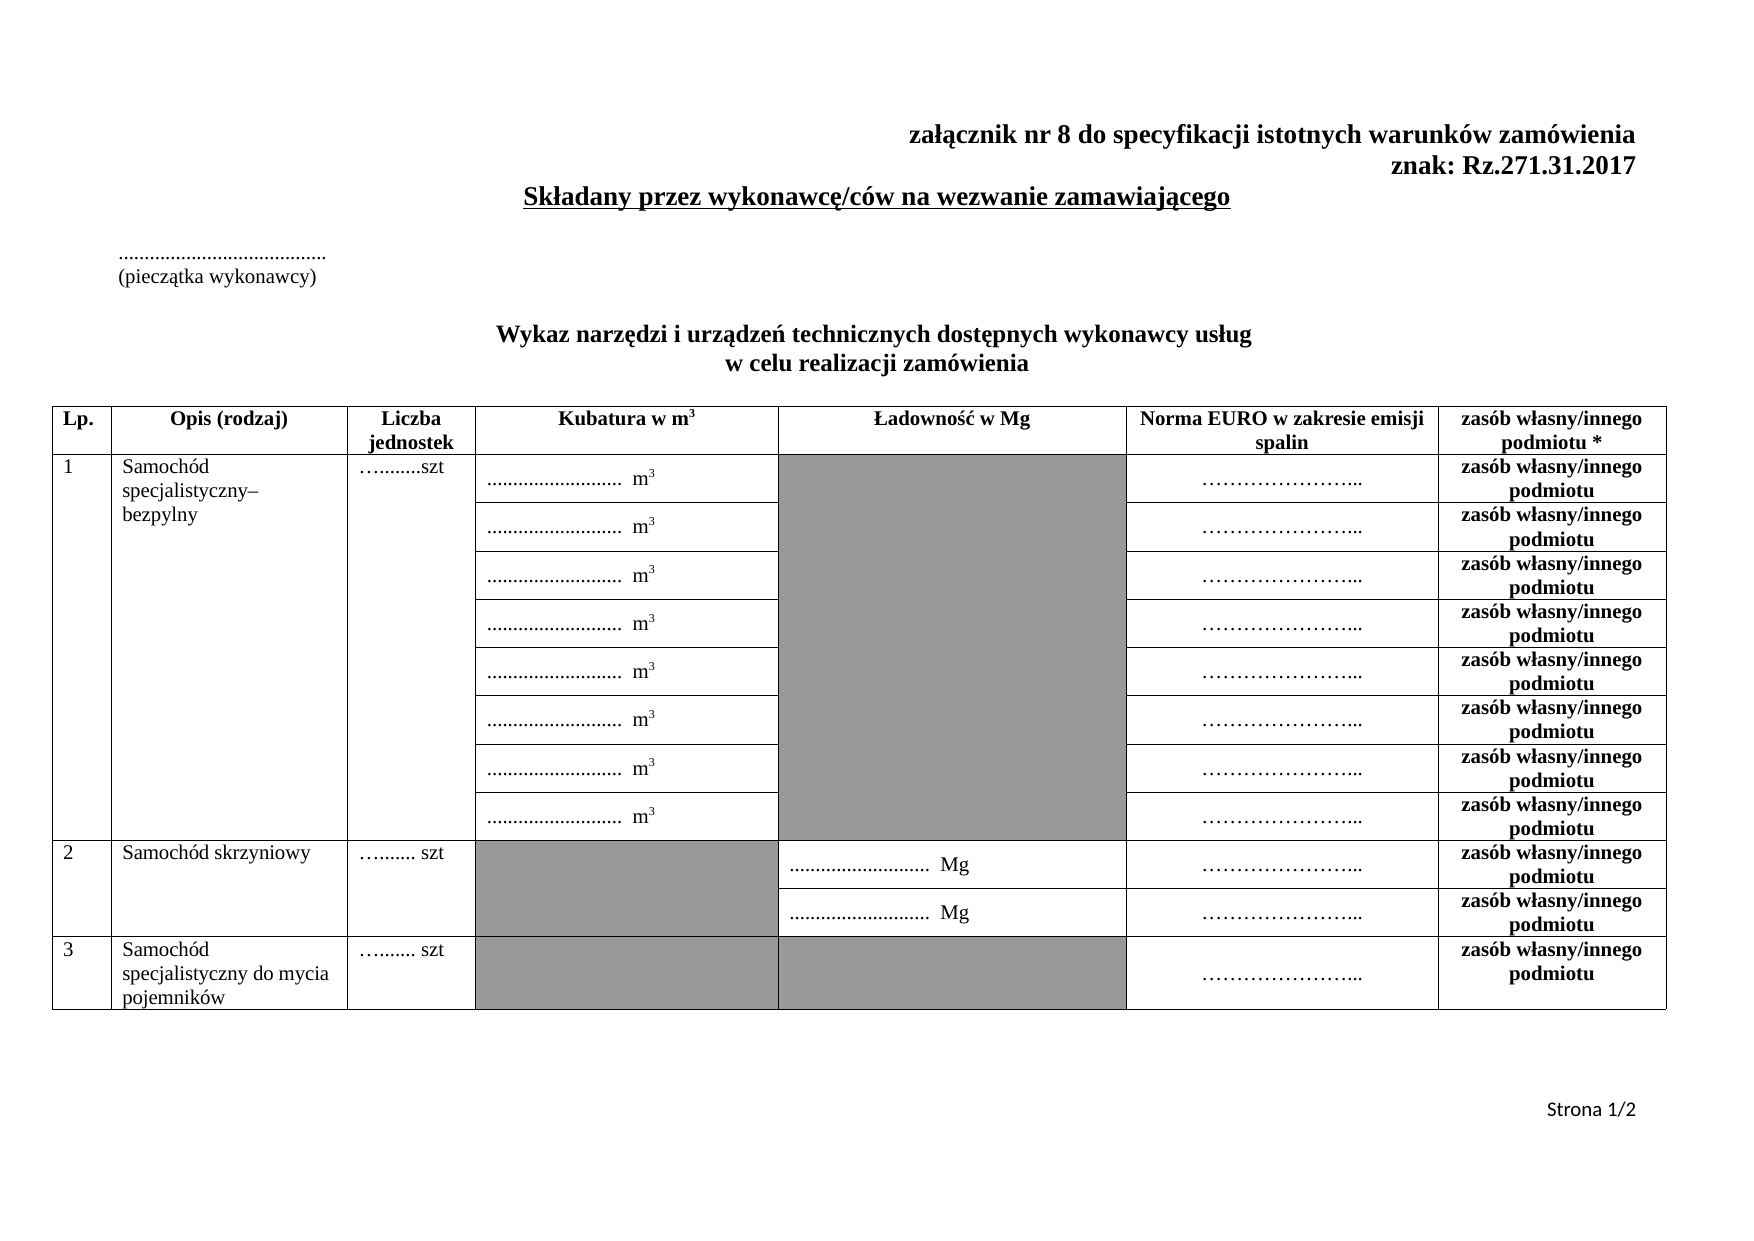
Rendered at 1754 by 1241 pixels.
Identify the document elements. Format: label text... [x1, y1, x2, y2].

table_cell …………………... [1127, 696, 1438, 743]
table_cell ........................... Mg [779, 841, 1126, 888]
table_cell zasób własny/innego podmiotu [1439, 552, 1666, 599]
table_cell .......................... m3 [476, 648, 778, 695]
table_cell …........szt [348, 455, 475, 840]
table_cell zasób własny/innego podmiotu [1439, 600, 1666, 647]
table_header Liczba jednostek [348, 407, 475, 454]
table_cell .......................... m3 [476, 745, 778, 792]
table_header Norma EURO w zakresie emisji spalin [1127, 407, 1438, 454]
text ........................................ [118, 240, 1636, 264]
table_cell .......................... m3 [476, 696, 778, 743]
table_cell …………………... [1127, 503, 1438, 551]
table_cell [779, 937, 1126, 1009]
table_cell 2 [53, 841, 111, 936]
table_cell .......................... m3 [476, 503, 778, 551]
table_cell …………………... [1127, 841, 1438, 888]
text znak: Rz.271.31.2017 [120, 149, 1636, 180]
table_cell Samochód specjalistyczny– bezpylny [112, 455, 347, 840]
list załącznik nr 8 do specyfikacji istotnych warunków zamówienia [118, 118, 1636, 149]
table_cell zasób własny/innego podmiotu [1439, 648, 1666, 695]
table_cell …………………... [1127, 745, 1438, 792]
table_cell zasób własny/innego podmiotu [1439, 745, 1666, 792]
table_cell …………………... [1127, 600, 1438, 647]
table_cell zasób własny/innego podmiotu [1439, 455, 1666, 502]
table_cell [476, 937, 778, 1009]
table_header Kubatura w m3 [476, 407, 778, 454]
table_cell [476, 841, 778, 936]
table_cell zasób własny/innego podmiotu [1439, 937, 1666, 1009]
table_cell [779, 455, 1126, 840]
table_cell .......................... m3 [476, 600, 778, 647]
table_cell …………………... [1127, 648, 1438, 695]
table_cell 1 [53, 455, 111, 840]
table_cell .......................... m3 [476, 552, 778, 599]
table_cell .......................... m3 [476, 793, 778, 840]
text (pieczątka wykonawcy) [118, 264, 1636, 288]
table_cell zasób własny/innego podmiotu [1439, 841, 1666, 888]
table_cell zasób własny/innego podmiotu [1439, 889, 1666, 936]
table_cell .......................... m3 [476, 455, 778, 502]
table_cell …………………... [1127, 552, 1438, 599]
table_cell zasób własny/innego podmiotu [1439, 793, 1666, 840]
table_cell 3 [53, 937, 111, 1009]
text Wykaz narzędzi i urządzeń technicznych dostępnych wykonawcy usług w celu realizacji zamówienia [118, 319, 1636, 377]
table_cell …………………... [1127, 793, 1438, 840]
table_header Ładowność w Mg [779, 407, 1126, 454]
table_header Opis (rodzaj) [112, 407, 347, 454]
text Składany przez wykonawcę/ców na wezwanie zamawiającego [118, 180, 1636, 212]
table_cell …....... szt [348, 937, 475, 1009]
table_cell zasób własny/innego podmiotu [1439, 696, 1666, 743]
table_header Lp. [53, 407, 111, 454]
table_cell ........................... Mg [779, 889, 1126, 936]
table_cell zasób własny/innego podmiotu [1439, 503, 1666, 551]
table_cell Samochód specjalistyczny do mycia pojemników [112, 937, 347, 1009]
table_cell Samochód skrzyniowy [112, 841, 347, 936]
table_cell …………………... [1127, 455, 1438, 502]
table_cell …………………... [1127, 889, 1438, 936]
table_header zasób własny/innego podmiotu * [1439, 407, 1666, 454]
table_cell …………………... [1127, 937, 1438, 1009]
table_cell …....... szt [348, 841, 475, 936]
